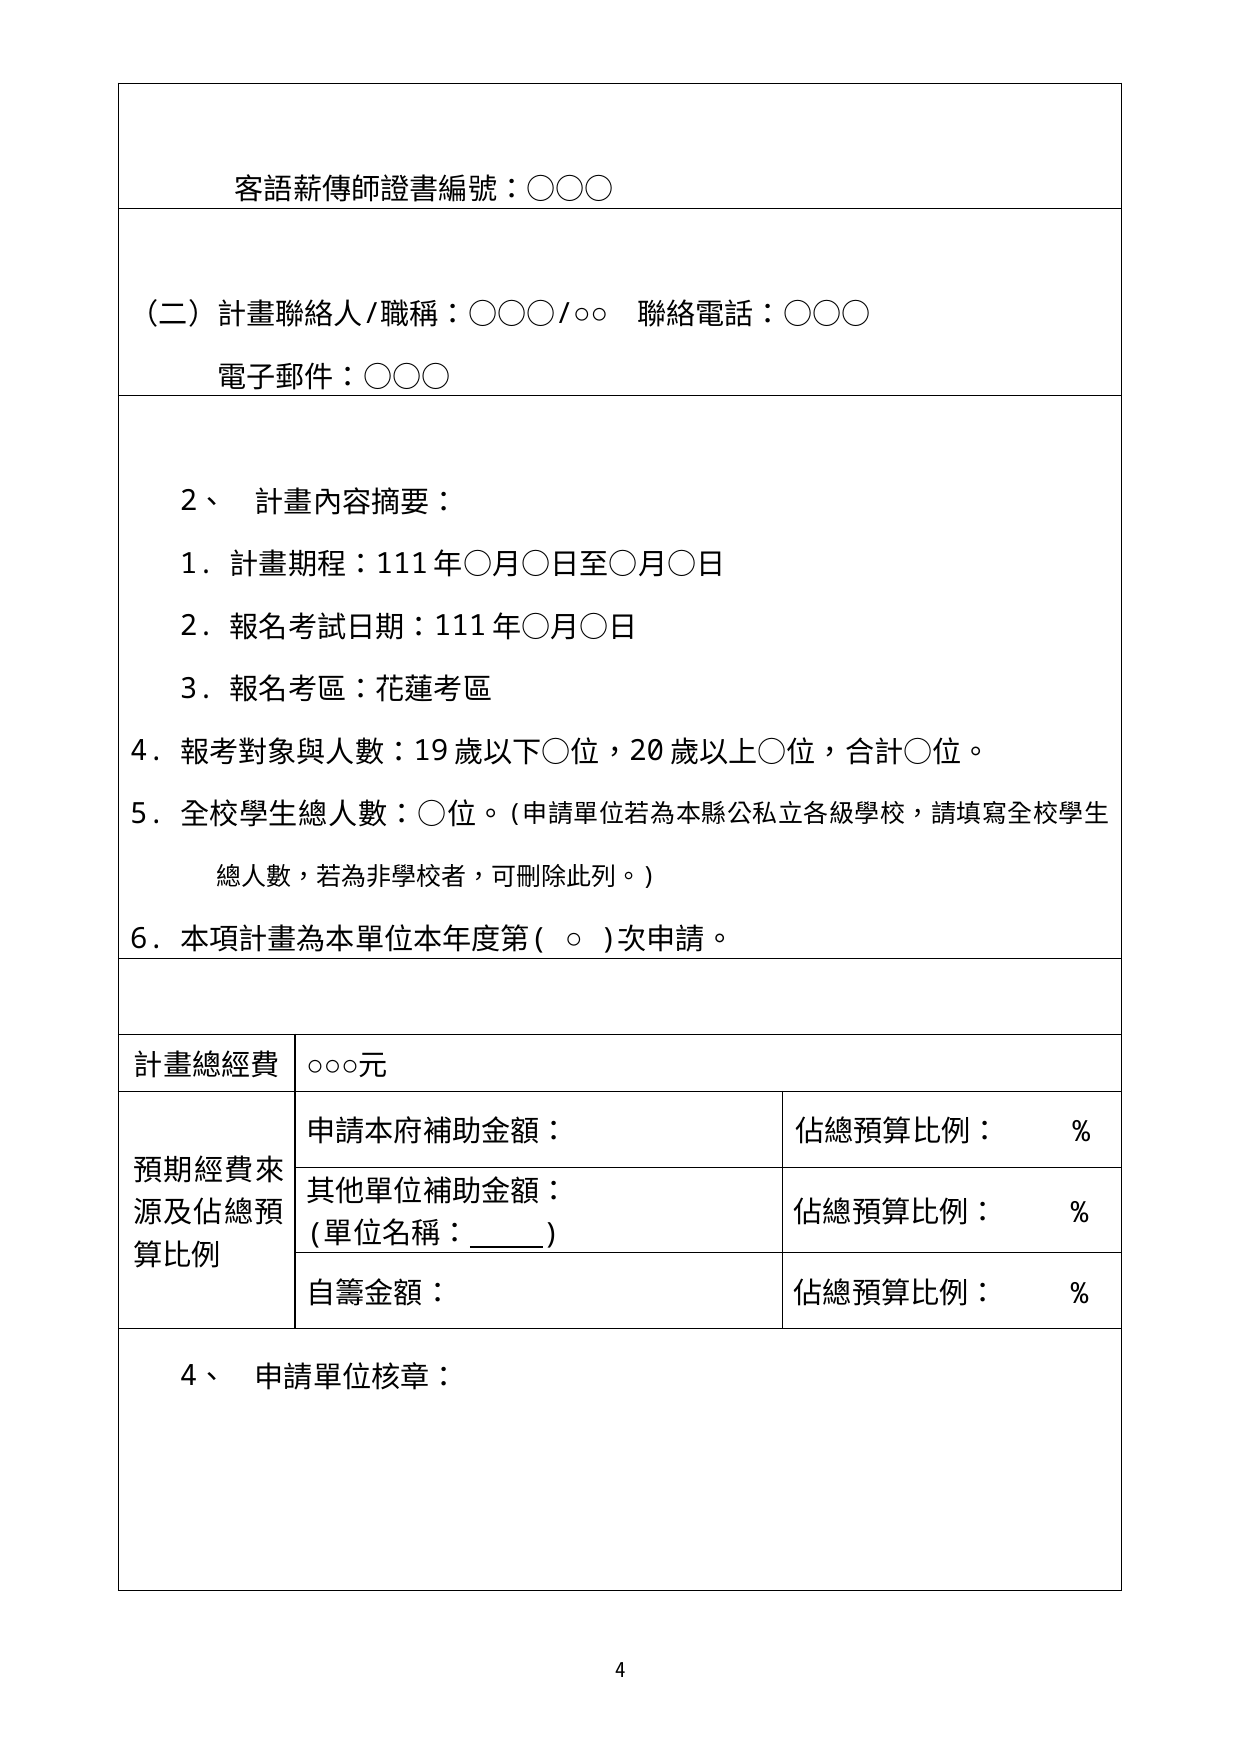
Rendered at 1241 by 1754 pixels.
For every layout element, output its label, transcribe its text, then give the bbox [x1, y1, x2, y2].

table_cell 申請本府補助金額： [296, 1092, 782, 1167]
table_cell 佔總預算比例： % [783, 1253, 1121, 1328]
table_cell （二）計畫聯絡人/職稱：○○○/○○ 聯絡電話：○○○ 電子郵件：○○○ [119, 209, 1121, 395]
table_cell 佔總預算比例： % [783, 1168, 1121, 1252]
table_cell 自籌金額： [296, 1253, 782, 1328]
table_cell ○○○元 [296, 1035, 1121, 1091]
table_cell 計畫總經費 [119, 1035, 294, 1091]
table_cell 佔總預算比例： % [783, 1092, 1121, 1167]
table_cell 申請單位核章： （關防/私章） 製表日期：111年○月○日 [119, 1329, 1121, 1590]
table_cell 預期經費來源及佔總預算比例 [119, 1092, 294, 1328]
table_cell 其他單位補助金額： (單位名稱： ) [296, 1168, 782, 1252]
table_cell 經費預算（請用阿拉伯數字填寫；金額以新臺幣計） [119, 959, 1121, 1033]
table_cell 計畫內容摘要： 計畫期程：111年○月○日至○月○日 報名考試日期：111年○月○日 報名考區：花蓮考區 報考對象與人數：19歲以下○位，20歲以上○位，合計○位。 全校學生總人數：○位。(申請單位若為本縣公私立各級學校，請填寫全校學生總人數，若為非學校者，可刪除此列。) 本項計畫為本單位本年度第( ○ )次申請。 [119, 396, 1121, 958]
table_cell 客語薪傳師證書編號：○○○ [119, 84, 1121, 208]
